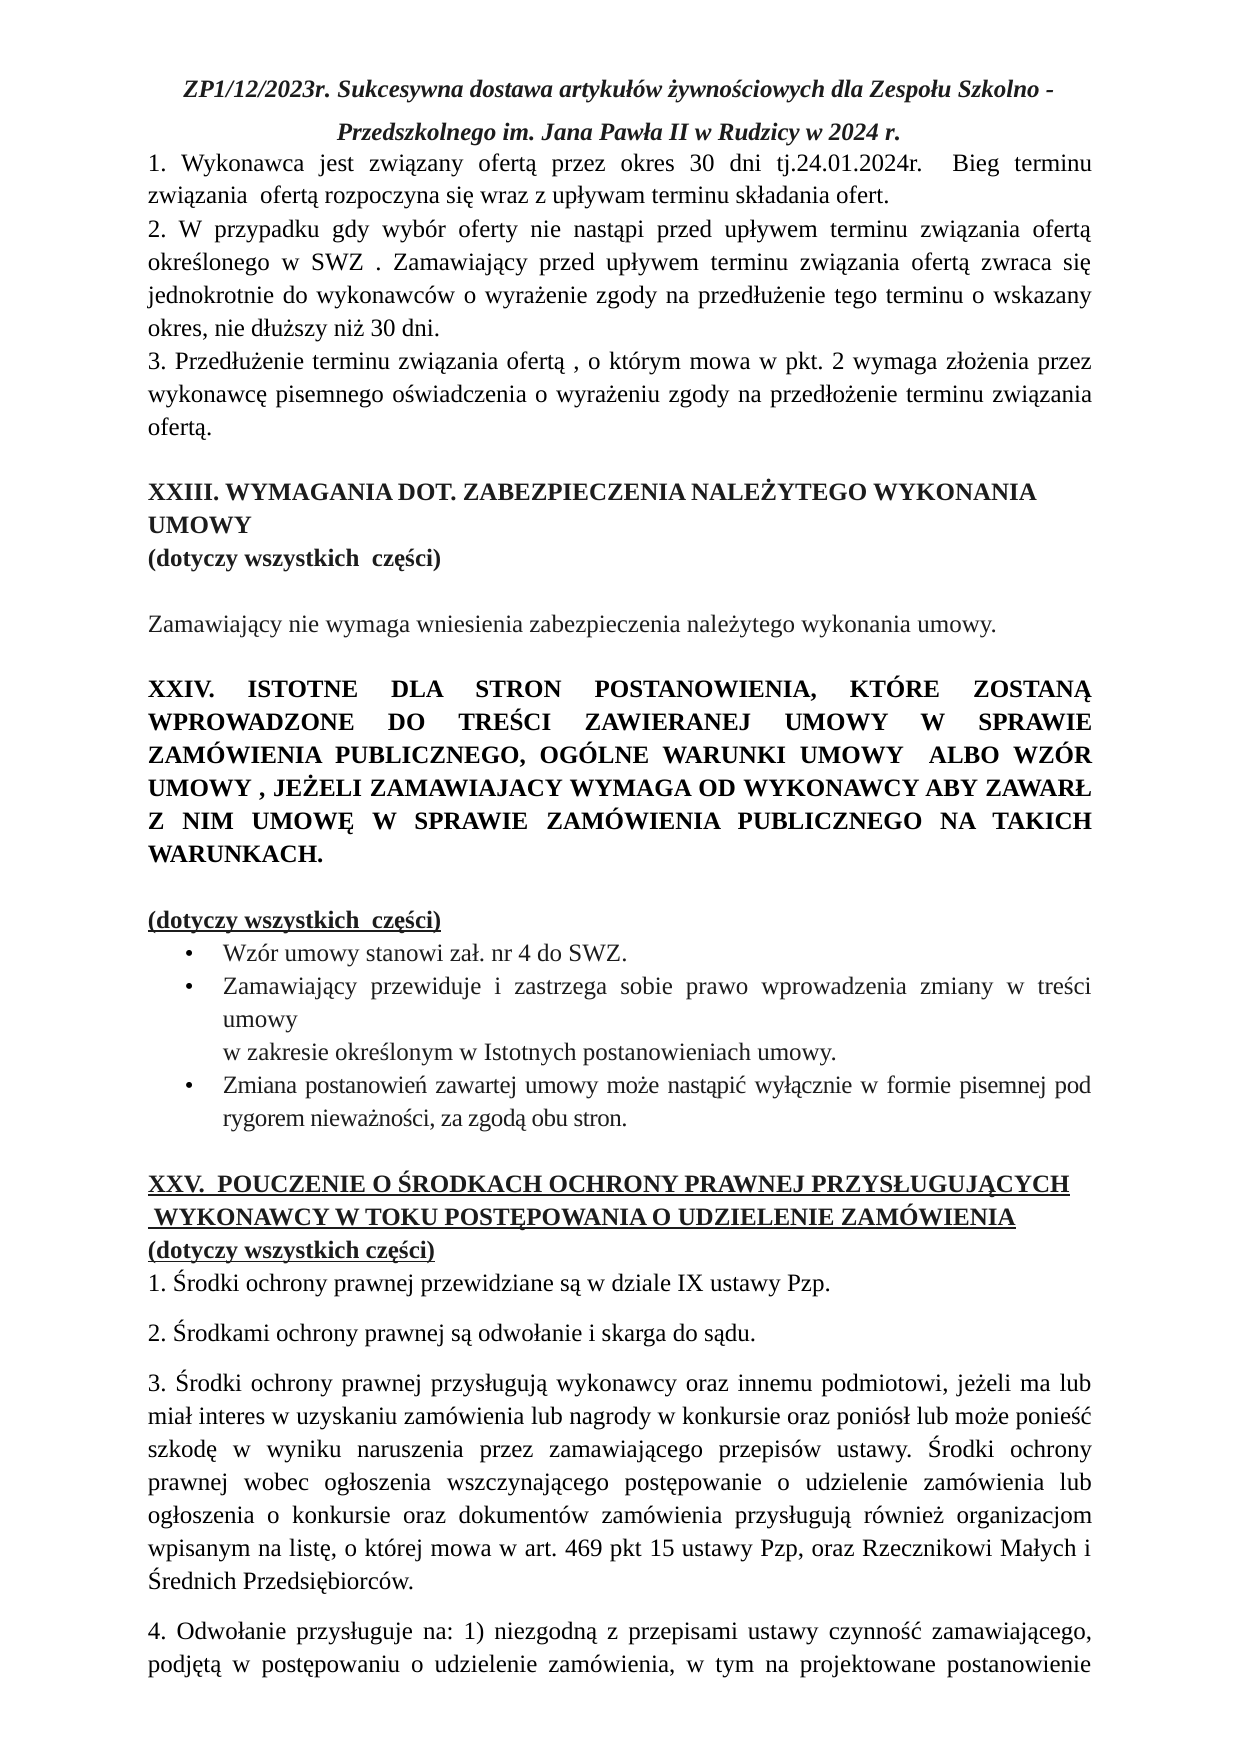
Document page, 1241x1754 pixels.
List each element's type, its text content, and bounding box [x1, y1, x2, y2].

list Zamawiający przewiduje i zastrzega sobie prawo wprowadzenia zmiany w treści umowy w zakresie określonym w Istotnych postanowieniach umowy. [185, 971, 1093, 1066]
text XXIII. WYMAGANIA DOT. ZABEZPIECZENIA NALEŻYTEGO WYKONANIA [148, 477, 1093, 506]
text Zamawiający nie wymaga wniesienia zabezpieczenia należytego wykonania umowy. [148, 609, 1093, 638]
text 4. Odwołanie przysługuje na: 1) niezgodną z przepisami ustawy czynność zamawiającego, podjętą w postępowaniu o udzielenie zamówienia, w tym na projektowane postanowienie [148, 1616, 1093, 1677]
list Zmiana postanowień zawartej umowy może nastąpić wyłącznie w formie pisemnej pod rygorem nieważności, za zgodą obu stron. [185, 1070, 1093, 1132]
text XXIV. ISTOTNE DLA STRON POSTANOWIENIA, KTÓRE ZOSTANĄ WPROWADZONE DO TREŚCI ZAWIERANEJ UMOWY W SPRAWIE ZAMÓWIENIA PUBLICZNEGO, OGÓLNE WARUNKI UMOWY ALBO WZÓR UMOWY , JEŻELI ZAMAWIAJACY WYMAGA OD WYKONAWCY ABY ZAWARŁ Z NIM UMOWĘ W SPRAWIE ZAMÓWIENIA PUBLICZNEGO NA TAKICH WARUNKACH. [148, 674, 1093, 868]
text UMOWY [148, 510, 1093, 539]
list Wzór umowy stanowi zał. nr 4 do SWZ. [185, 938, 1093, 967]
text 2. Środkami ochrony prawnej są odwołanie i skarga do sądu. [148, 1318, 1093, 1347]
text (dotyczy wszystkich części) [148, 543, 1093, 572]
text (dotyczy wszystkich części) [148, 905, 1093, 934]
text 3. Przedłużenie terminu związania ofertą , o którym mowa w pkt. 2 wymaga złożenia przez wykonawcę pisemnego oświadczenia o wyrażeniu zgody na przedłożenie terminu związania ofertą. [148, 346, 1093, 473]
text (dotyczy wszystkich części) [148, 1236, 1093, 1264]
text 1. Wykonawca jest związany ofertą przez okres 30 dni tj.24.01.2024r. Bieg terminu związania ofertą rozpoczyna się wraz z upływam terminu składania ofert. [148, 148, 1093, 209]
text 2. W przypadku gdy wybór oferty nie nastąpi przed upływem terminu związania ofertą określonego w SWZ . Zamawiający przed upływem terminu związania ofertą zwraca się jednokrotnie do wykonawców o wyrażenie zgody na przedłużenie tego terminu o wskazany okres, nie dłuższy niż 30 dni. [148, 214, 1093, 341]
text XXV. POUCZENIE O ŚRODKACH OCHRONY PRAWNEJ PRZYSŁUGUJĄCYCH WYKONAWCY W TOKU POSTĘPOWANIA O UDZIELENIE ZAMÓWIENIA [148, 1169, 1093, 1231]
text 1. Środki ochrony prawnej przewidziane są w dziale IX ustawy Pzp. [148, 1268, 1093, 1297]
text 3. Środki ochrony prawnej przysługują wykonawcy oraz innemu podmiotowi, jeżeli ma lub miał interes w uzyskaniu zamówienia lub nagrody w konkursie oraz poniósł lub może ponieść szkodę w wyniku naruszenia przez zamawiającego przepisów ustawy. Środki ochrony prawnej wobec ogłoszenia wszczynającego postępowanie o udzielenie zamówienia lub ogłoszenia o konkursie oraz dokumentów zamówienia przysługują również organizacjom wpisanym na listę, o której mowa w art. 469 pkt 15 ustawy Pzp, oraz Rzecznikowi Małych i Średnich Przedsiębiorców. [148, 1368, 1093, 1595]
